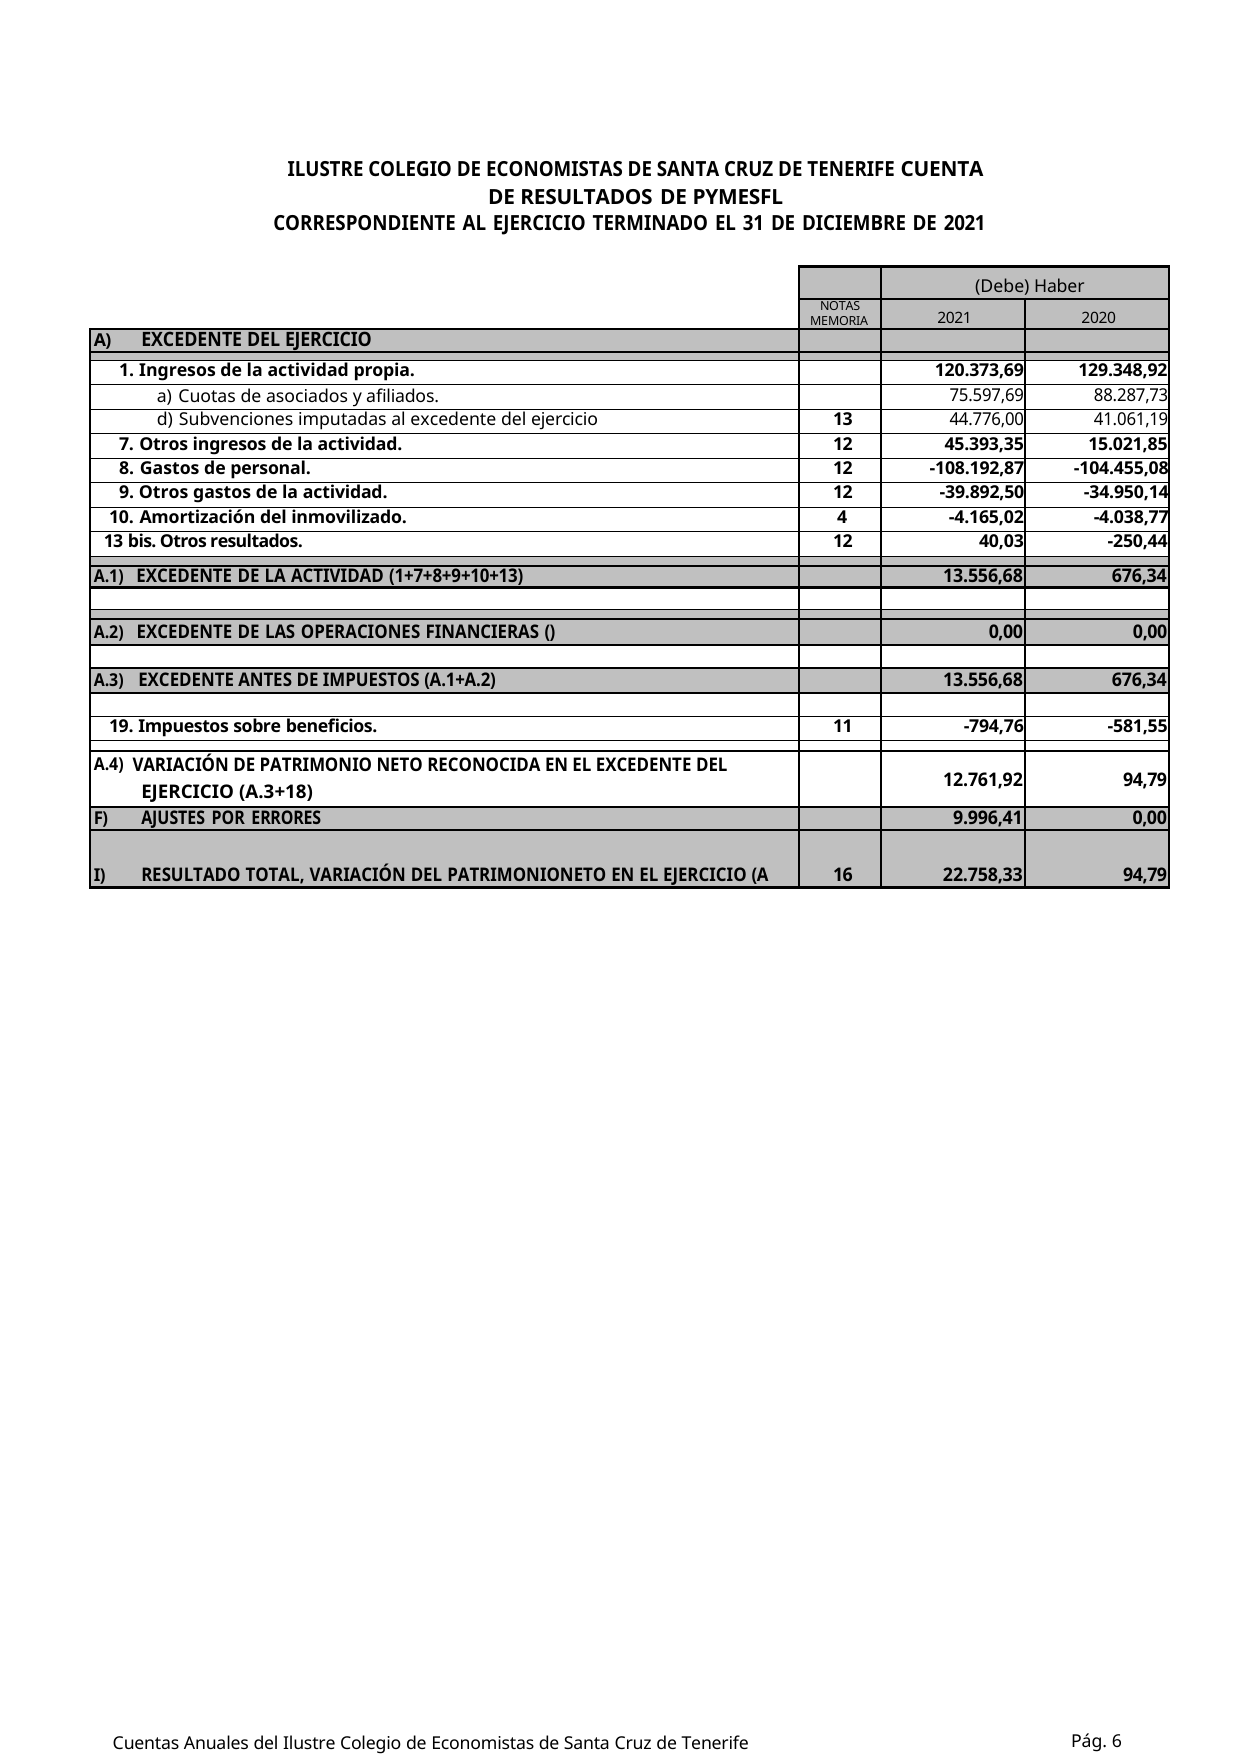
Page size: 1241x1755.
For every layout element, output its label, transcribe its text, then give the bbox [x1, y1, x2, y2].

table_cell 40,03 [882, 532, 1024, 556]
table_header [800, 268, 880, 298]
table_cell [882, 694, 1024, 716]
table_cell [800, 610, 880, 618]
table_cell [882, 589, 1024, 609]
text ILUSTRE COLEGIO DE ECONOMISTAS DE SANTA CRUZ DE TENERIFE CUENTA DE RESULTADOS DE PYMESFL [275, 154, 996, 211]
table_cell -34.950,14 [1026, 483, 1168, 507]
table_cell [800, 646, 880, 667]
table_cell -104.455,08 [1026, 459, 1168, 482]
table_cell -39.892,50 [882, 483, 1024, 507]
table_cell 13 bis. Otros resultados. [91, 532, 798, 556]
table_cell [1026, 694, 1168, 716]
table_cell -4.165,02 [882, 508, 1024, 531]
table_cell [91, 694, 798, 716]
table_cell [1026, 741, 1168, 749]
table_cell [800, 557, 880, 565]
table_cell [91, 610, 798, 618]
table_cell 676,34 [1026, 669, 1168, 692]
table_cell 12 [800, 483, 880, 507]
table_cell [882, 557, 1024, 565]
table_cell 19. Impuestos sobre beneficios. [91, 717, 798, 740]
table_header [90, 265, 798, 328]
table_cell 75.597,69 [882, 385, 1024, 409]
table_cell 94,79 [1026, 752, 1168, 806]
table_cell [1026, 589, 1168, 609]
table_cell [800, 330, 880, 351]
table_cell A.1) EXCEDENTE DE LA ACTIVIDAD (1+7+8+9+10+13) [91, 567, 798, 586]
table_cell [800, 385, 880, 409]
table_cell 94,79 [1026, 831, 1168, 886]
table_header (Debe) Haber [882, 268, 1168, 298]
table_cell 10. Amortización del inmovilizado. [91, 508, 798, 531]
table_cell 0,00 [1026, 808, 1168, 829]
table_cell [800, 669, 880, 692]
table_cell 13 [800, 410, 880, 433]
table_cell [800, 361, 880, 384]
table_cell 11 [800, 717, 880, 740]
table_cell 0,00 [1026, 620, 1168, 644]
table_cell 12 [800, 459, 880, 482]
table_cell 9.996,41 [882, 808, 1024, 829]
table_cell -4.038,77 [1026, 508, 1168, 531]
table_cell 15.021,85 [1026, 434, 1168, 458]
table_cell 12 [800, 532, 880, 556]
table_cell A) EXCEDENTE DEL EJERCICIO [91, 330, 798, 351]
table_cell [1026, 557, 1168, 565]
table_cell 16 [800, 831, 880, 886]
table_cell 2020 [1026, 300, 1168, 328]
table_cell [882, 741, 1024, 749]
table_cell F) AJUSTES POR ERRORES [91, 808, 798, 829]
table_cell [800, 694, 880, 716]
table_cell [800, 353, 880, 360]
table_cell A.4) VARIACIÓN DE PATRIMONIO NETO RECONOCIDA EN EL EXCEDENTE DEL EJERCICIO (A.3+18) [91, 752, 798, 806]
table_cell [91, 589, 798, 609]
table_cell 7. Otros ingresos de la actividad. [91, 434, 798, 458]
table_cell [882, 610, 1024, 618]
table_cell [1026, 646, 1168, 667]
table_cell [1026, 330, 1168, 351]
table_cell 41.061,19 [1026, 410, 1168, 433]
table_cell -250,44 [1026, 532, 1168, 556]
table_cell [1026, 353, 1168, 360]
table_cell [882, 330, 1024, 351]
table_cell [800, 741, 880, 749]
table_cell 22.758,33 [882, 831, 1024, 886]
table_cell d) Subvenciones imputadas al excedente del ejercicio [91, 410, 798, 433]
table_cell [91, 557, 798, 565]
table_cell NOTAS MEMORIA [800, 300, 880, 328]
table_cell 676,34 [1026, 567, 1168, 586]
table_cell 13.556,68 [882, 669, 1024, 692]
table_cell 120.373,69 [882, 361, 1024, 384]
table_cell [800, 752, 880, 806]
table_cell 4 [800, 508, 880, 531]
table_cell 88.287,73 [1026, 385, 1168, 409]
table_cell [91, 646, 798, 667]
table_cell 45.393,35 [882, 434, 1024, 458]
table_cell I) RESULTADO TOTAL, VARIACIÓN DEL PATRIMONIONETO EN EL EJERCICIO (A [91, 831, 798, 886]
table_cell 9. Otros gastos de la actividad. [91, 483, 798, 507]
table_cell [800, 808, 880, 829]
table_cell 129.348,92 [1026, 361, 1168, 384]
table_cell 1. Ingresos de la actividad propia. [91, 361, 798, 384]
table_cell -108.192,87 [882, 459, 1024, 482]
table_cell 2021 [882, 300, 1024, 328]
table_cell 12.761,92 [882, 752, 1024, 806]
table_cell -581,55 [1026, 717, 1168, 740]
table_cell [800, 567, 880, 586]
table_cell [882, 353, 1024, 360]
table_cell [91, 353, 798, 360]
table_cell [882, 646, 1024, 667]
table_cell 8. Gastos de personal. [91, 459, 798, 482]
text CORRESPONDIENTE AL EJERCICIO TERMINADO EL 31 DE DICIEMBRE DE 2021 [74, 211, 1185, 236]
table_cell [800, 620, 880, 644]
table_cell [91, 741, 798, 749]
table_cell a) Cuotas de asociados y afiliados. [91, 385, 798, 409]
table_cell [1026, 610, 1168, 618]
table_cell A.3) EXCEDENTE ANTES DE IMPUESTOS (A.1+A.2) [91, 669, 798, 692]
table_cell -794,76 [882, 717, 1024, 740]
table_cell 13.556,68 [882, 567, 1024, 586]
table_cell A.2) EXCEDENTE DE LAS OPERACIONES FINANCIERAS () [91, 620, 798, 644]
table_cell 0,00 [882, 620, 1024, 644]
table_cell [800, 589, 880, 609]
table_cell 12 [800, 434, 880, 458]
table_cell 44.776,00 [882, 410, 1024, 433]
